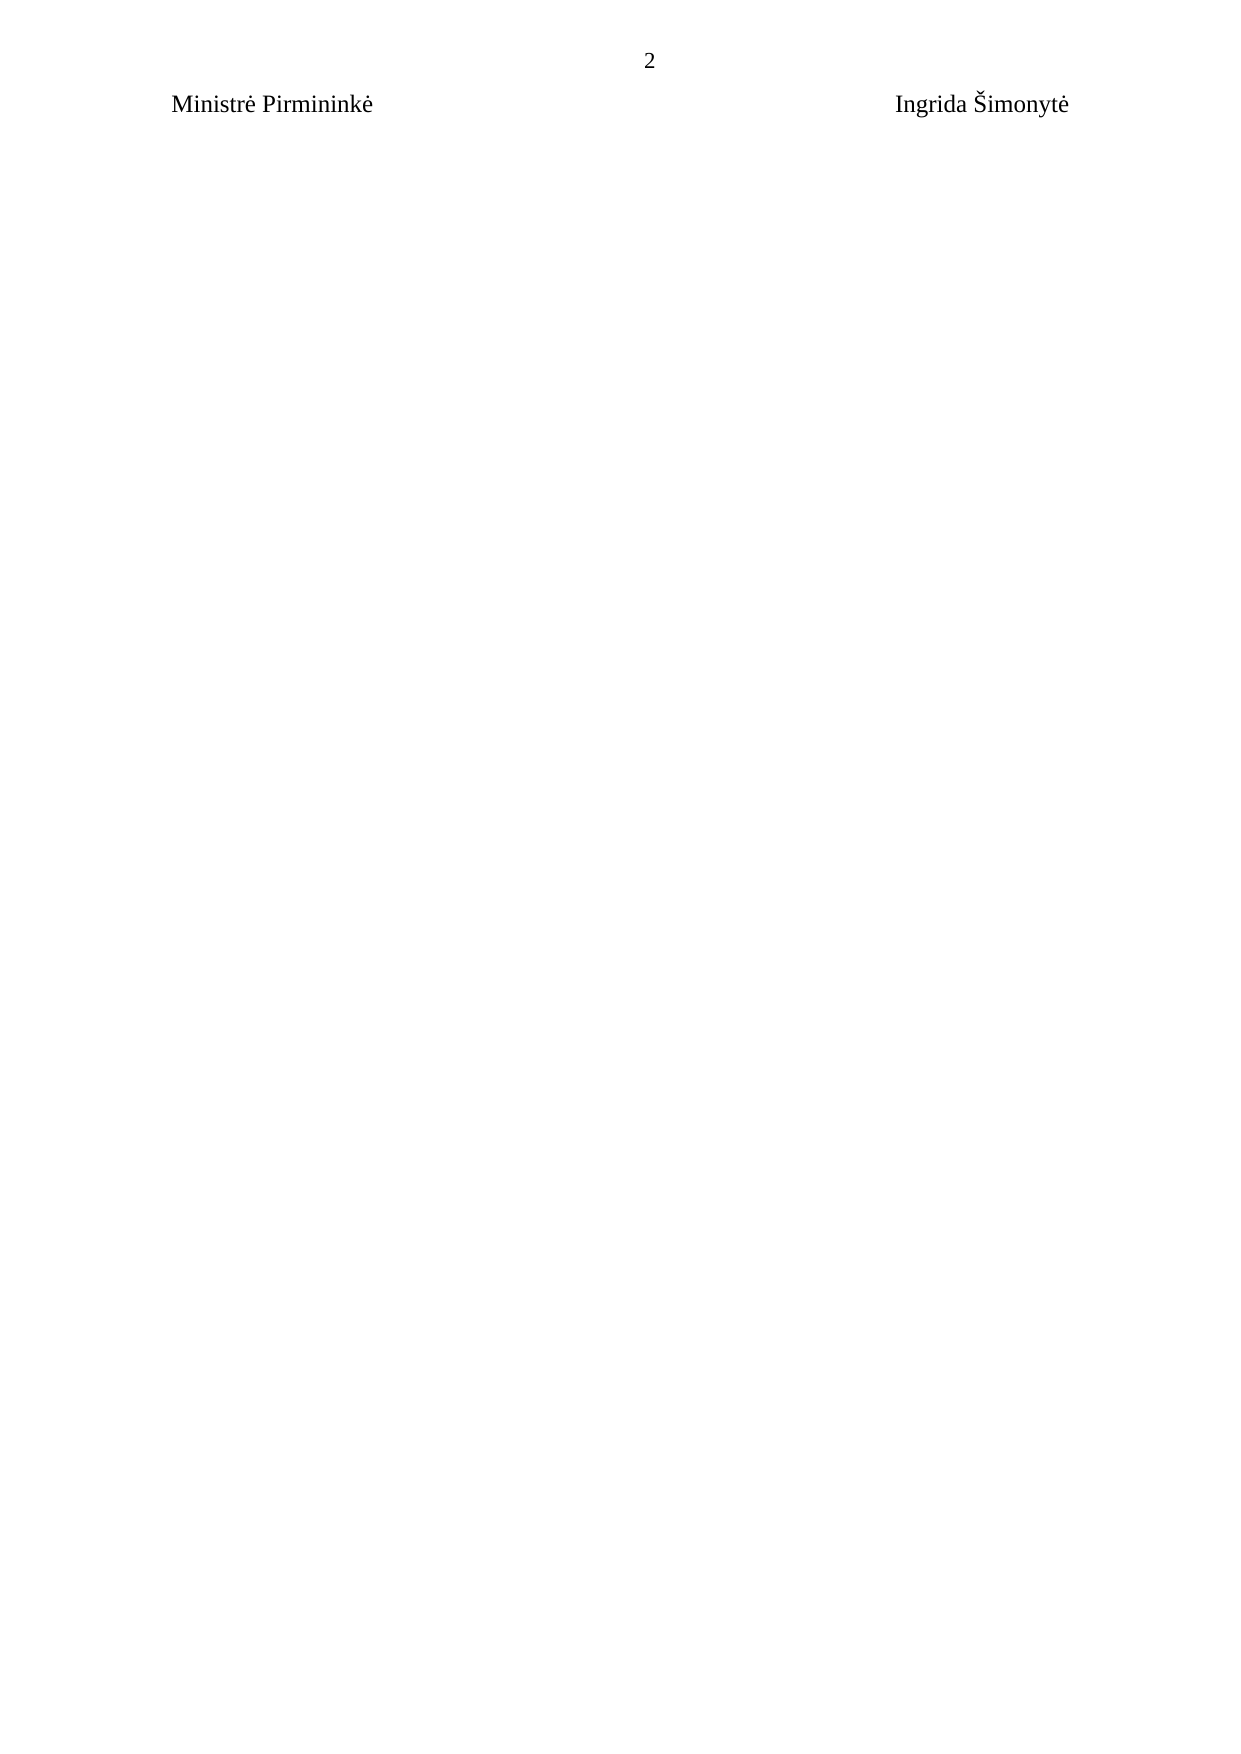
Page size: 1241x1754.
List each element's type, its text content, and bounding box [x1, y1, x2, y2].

text Ministrė Pirmininkė Ingrida Šimonytė [171, 89, 1128, 117]
